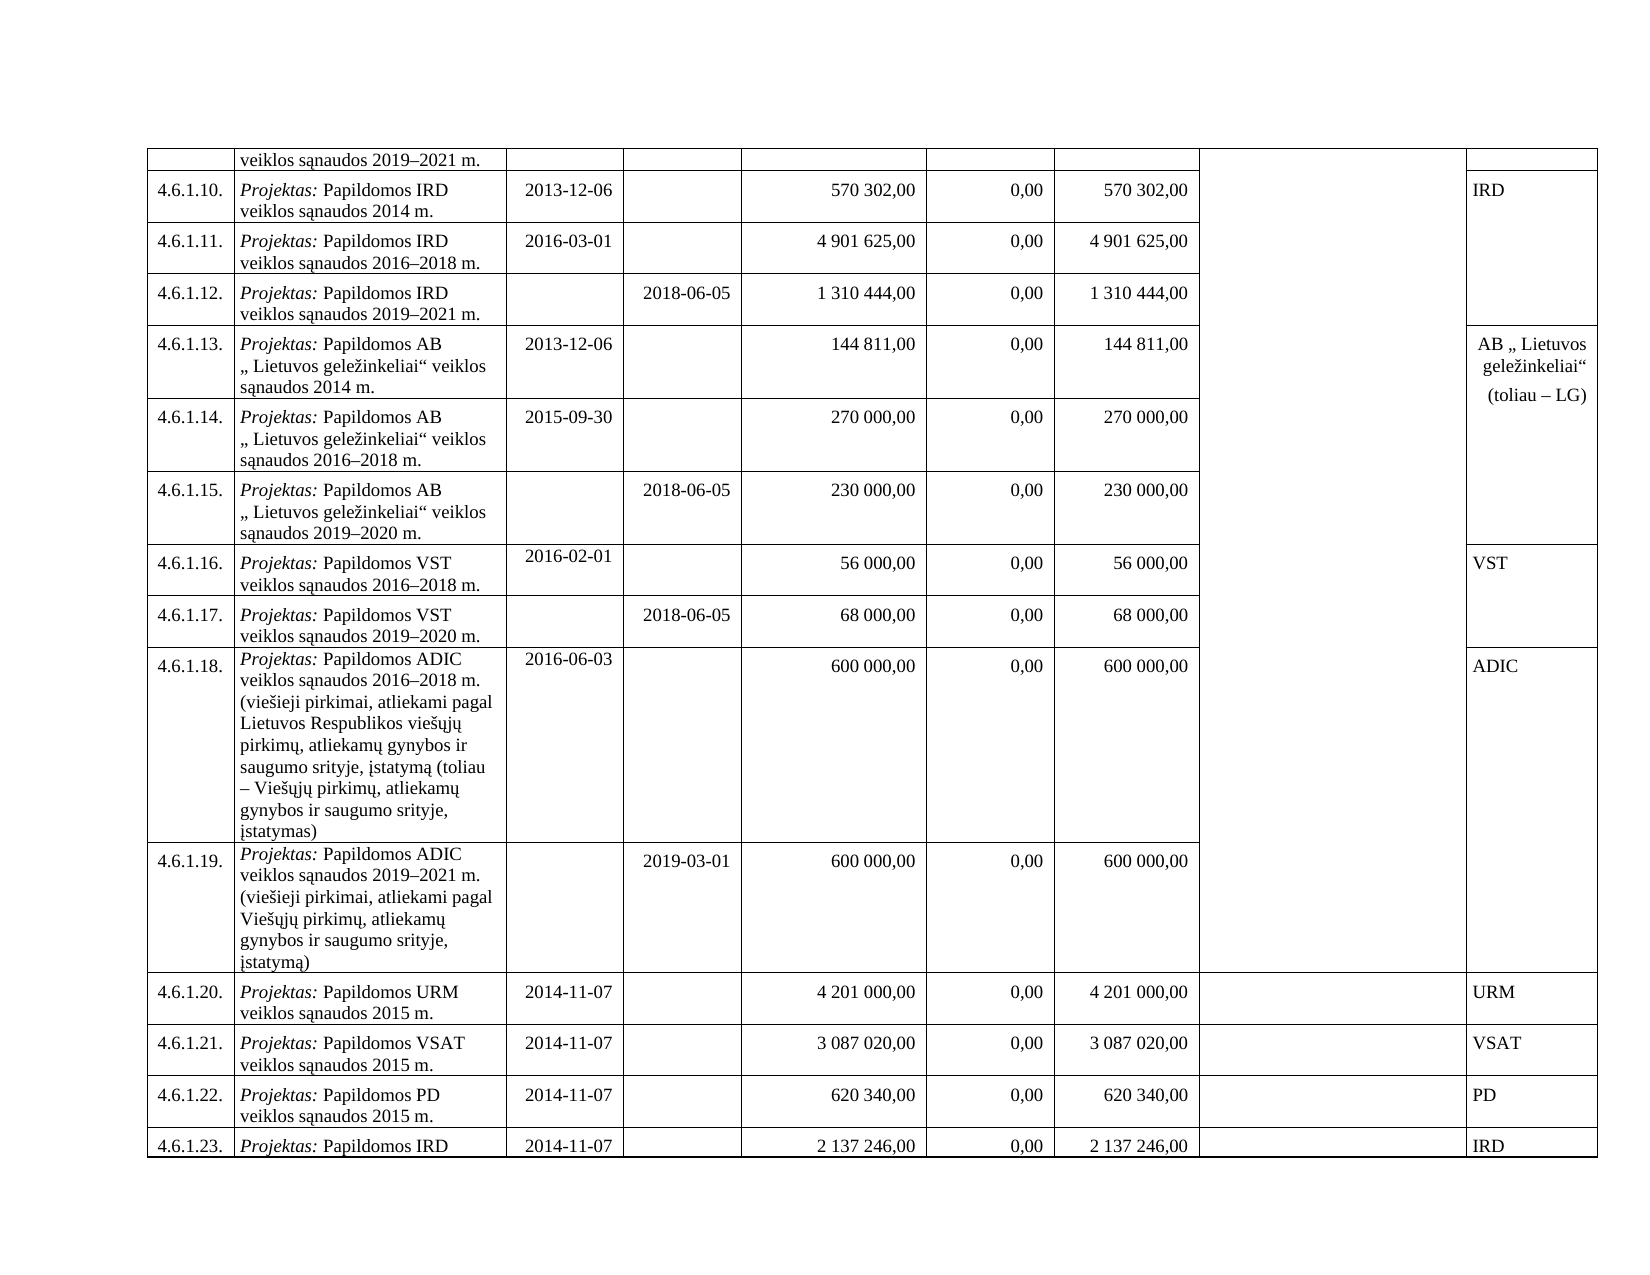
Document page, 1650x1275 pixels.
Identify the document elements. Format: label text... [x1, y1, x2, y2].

table_cell 270 000,00 [742, 399, 926, 471]
table_cell 4.6.1.19. [148, 843, 234, 972]
table_cell 0,00 [927, 274, 1054, 325]
table_cell Projektas: Papildomos IRD veiklos sąnaudos 2016–2018 m. [235, 223, 506, 273]
table_cell [624, 973, 741, 1024]
table_cell 144 811,00 [1055, 326, 1199, 398]
table_cell 600 000,00 [742, 648, 926, 842]
table_cell Projektas: Papildomos AB „ Lietuvos geležinkeliai“ veiklos sąnaudos 2016–2018 m. [235, 399, 506, 471]
table_cell 570 302,00 [742, 171, 926, 222]
table_cell [742, 149, 926, 170]
table_cell [507, 843, 623, 972]
table_cell 2018-06-05 [624, 596, 741, 647]
table_cell [624, 149, 741, 170]
table_cell 2016-06-03 [507, 648, 623, 842]
table_cell 4.6.1.10. [148, 171, 234, 222]
table_cell [1055, 149, 1199, 170]
table_cell 0,00 [927, 223, 1054, 273]
table_cell [624, 545, 741, 595]
table_cell 0,00 [927, 596, 1054, 647]
table_cell Projektas: Papildomos URM veiklos sąnaudos 2015 m. [235, 973, 506, 1024]
table_cell [507, 274, 623, 325]
table_cell [1200, 1128, 1466, 1156]
table_cell Projektas: Papildomos AB „ Lietuvos geležinkeliai“ veiklos sąnaudos 2019–2020 m. [235, 472, 506, 544]
table_cell AB „ Lietuvos geležinkeliai“ (toliau – LG) [1467, 326, 1597, 544]
table_cell [624, 648, 741, 842]
table_cell 4 201 000,00 [1055, 973, 1199, 1024]
table_cell ADIC [1467, 648, 1597, 972]
table_cell 4.6.1.14. [148, 399, 234, 471]
table_cell 2016-03-01 [507, 223, 623, 273]
table_cell [624, 223, 741, 273]
table_cell 0,00 [927, 171, 1054, 222]
table_cell 4.6.1.21. [148, 1025, 234, 1075]
table_cell 2018-06-05 [624, 274, 741, 325]
table_cell 4.6.1.18. [148, 648, 234, 842]
table_cell 4.6.1.22. [148, 1076, 234, 1127]
table_cell [624, 399, 741, 471]
table_cell 230 000,00 [742, 472, 926, 544]
table_cell 4.6.1.13. [148, 326, 234, 398]
table_cell [927, 149, 1054, 170]
table_cell Projektas: Papildomos ADIC veiklos sąnaudos 2019–2021 m. (viešieji pirkimai, atliekami pagal Viešųjų pirkimų, atliekamų gynybos ir saugumo srityje, įstatymą) [235, 843, 506, 972]
table_cell 2018-06-05 [624, 472, 741, 544]
table_cell [624, 171, 741, 222]
table_cell 4.6.1.12. [148, 274, 234, 325]
table_cell 600 000,00 [1055, 648, 1199, 842]
table_cell 56 000,00 [1055, 545, 1199, 595]
table_cell 0,00 [927, 472, 1054, 544]
table_cell [507, 149, 623, 170]
table_cell 144 811,00 [742, 326, 926, 398]
table_cell 3 087 020,00 [1055, 1025, 1199, 1075]
table_cell 4.6.1.15. [148, 472, 234, 544]
table_cell 2013-12-06 [507, 171, 623, 222]
table_cell URM [1467, 973, 1597, 1024]
table_cell 2015-09-30 [507, 399, 623, 471]
table_cell 4.6.1.17. [148, 596, 234, 647]
table_cell 4.6.1.23. [148, 1128, 234, 1156]
table_cell 68 000,00 [1055, 596, 1199, 647]
table_cell 600 000,00 [742, 843, 926, 972]
table_cell [1467, 149, 1597, 170]
table_cell 4.6.1.20. [148, 973, 234, 1024]
table_cell 2019-03-01 [624, 843, 741, 972]
table_cell Projektas: Papildomos VSAT veiklos sąnaudos 2015 m. [235, 1025, 506, 1075]
table_cell IRD [1467, 1128, 1597, 1156]
table_cell 0,00 [927, 648, 1054, 842]
table_cell 2013-12-06 [507, 326, 623, 398]
table_cell 68 000,00 [742, 596, 926, 647]
table_cell Projektas: Papildomos IRD veiklos sąnaudos 2014 m. [235, 171, 506, 222]
table_cell [624, 1025, 741, 1075]
table_cell 0,00 [927, 1076, 1054, 1127]
table_cell [1200, 149, 1466, 972]
table_cell Projektas: Papildomos IRD [235, 1128, 506, 1156]
table_cell 4 201 000,00 [742, 973, 926, 1024]
table_cell 2014-11-07 [507, 1025, 623, 1075]
table_cell VSAT [1467, 1025, 1597, 1075]
table_cell IRD [1467, 171, 1597, 325]
table_cell 2 137 246,00 [1055, 1128, 1199, 1156]
table_cell Projektas: Papildomos VST veiklos sąnaudos 2016–2018 m. [235, 545, 506, 595]
table_cell 0,00 [927, 1128, 1054, 1156]
table_cell 4.6.1.16. [148, 545, 234, 595]
table_cell 620 340,00 [742, 1076, 926, 1127]
table_cell 2 137 246,00 [742, 1128, 926, 1156]
table_cell 3 087 020,00 [742, 1025, 926, 1075]
table_cell [624, 1076, 741, 1127]
table_cell 2014-11-07 [507, 1128, 623, 1156]
table_cell 0,00 [927, 843, 1054, 972]
table_cell 4 901 625,00 [742, 223, 926, 273]
table_cell Projektas: Papildomos PD veiklos sąnaudos 2015 m. [235, 1076, 506, 1127]
table_cell PD [1467, 1076, 1597, 1127]
table_cell 0,00 [927, 326, 1054, 398]
table_cell 4.6.1.11. [148, 223, 234, 273]
table_cell [624, 326, 741, 398]
table_cell 0,00 [927, 973, 1054, 1024]
table_cell 4 901 625,00 [1055, 223, 1199, 273]
table_cell 2014-11-07 [507, 973, 623, 1024]
table_cell [507, 472, 623, 544]
table_cell 2016-02-01 [507, 545, 623, 595]
table_cell 270 000,00 [1055, 399, 1199, 471]
table_cell Projektas: Papildomos IRD veiklos sąnaudos 2019–2021 m. [235, 274, 506, 325]
table_cell 0,00 [927, 1025, 1054, 1075]
table_cell 2014-11-07 [507, 1076, 623, 1127]
table_cell 0,00 [927, 399, 1054, 471]
table_cell Projektas: Papildomos AB „ Lietuvos geležinkeliai“ veiklos sąnaudos 2014 m. [235, 326, 506, 398]
table_cell Projektas: Papildomos ADIC veiklos sąnaudos 2016–2018 m. (viešieji pirkimai, atliekami pagal Lietuvos Respublikos viešųjų pirkimų, atliekamų gynybos ir saugumo srityje, įstatymą (toliau – Viešųjų pirkimų, atliekamų gynybos ir saugumo srityje, įstatymas) [235, 648, 506, 842]
table_cell Projektas: Papildomos VST veiklos sąnaudos 2019–2020 m. [235, 596, 506, 647]
table_cell 600 000,00 [1055, 843, 1199, 972]
table_cell [624, 1128, 741, 1156]
table_cell 230 000,00 [1055, 472, 1199, 544]
table_cell 1 310 444,00 [742, 274, 926, 325]
table_cell [148, 149, 234, 170]
table_cell VST [1467, 545, 1597, 647]
table_cell [507, 596, 623, 647]
table_cell [1200, 1076, 1466, 1127]
table_cell [1200, 973, 1466, 1024]
table_cell veiklos sąnaudos 2019–2021 m. [235, 149, 506, 170]
table_cell [1200, 1025, 1466, 1075]
table_cell 56 000,00 [742, 545, 926, 595]
table_cell 570 302,00 [1055, 171, 1199, 222]
table_cell 620 340,00 [1055, 1076, 1199, 1127]
table_cell 0,00 [927, 545, 1054, 595]
table_cell 1 310 444,00 [1055, 274, 1199, 325]
